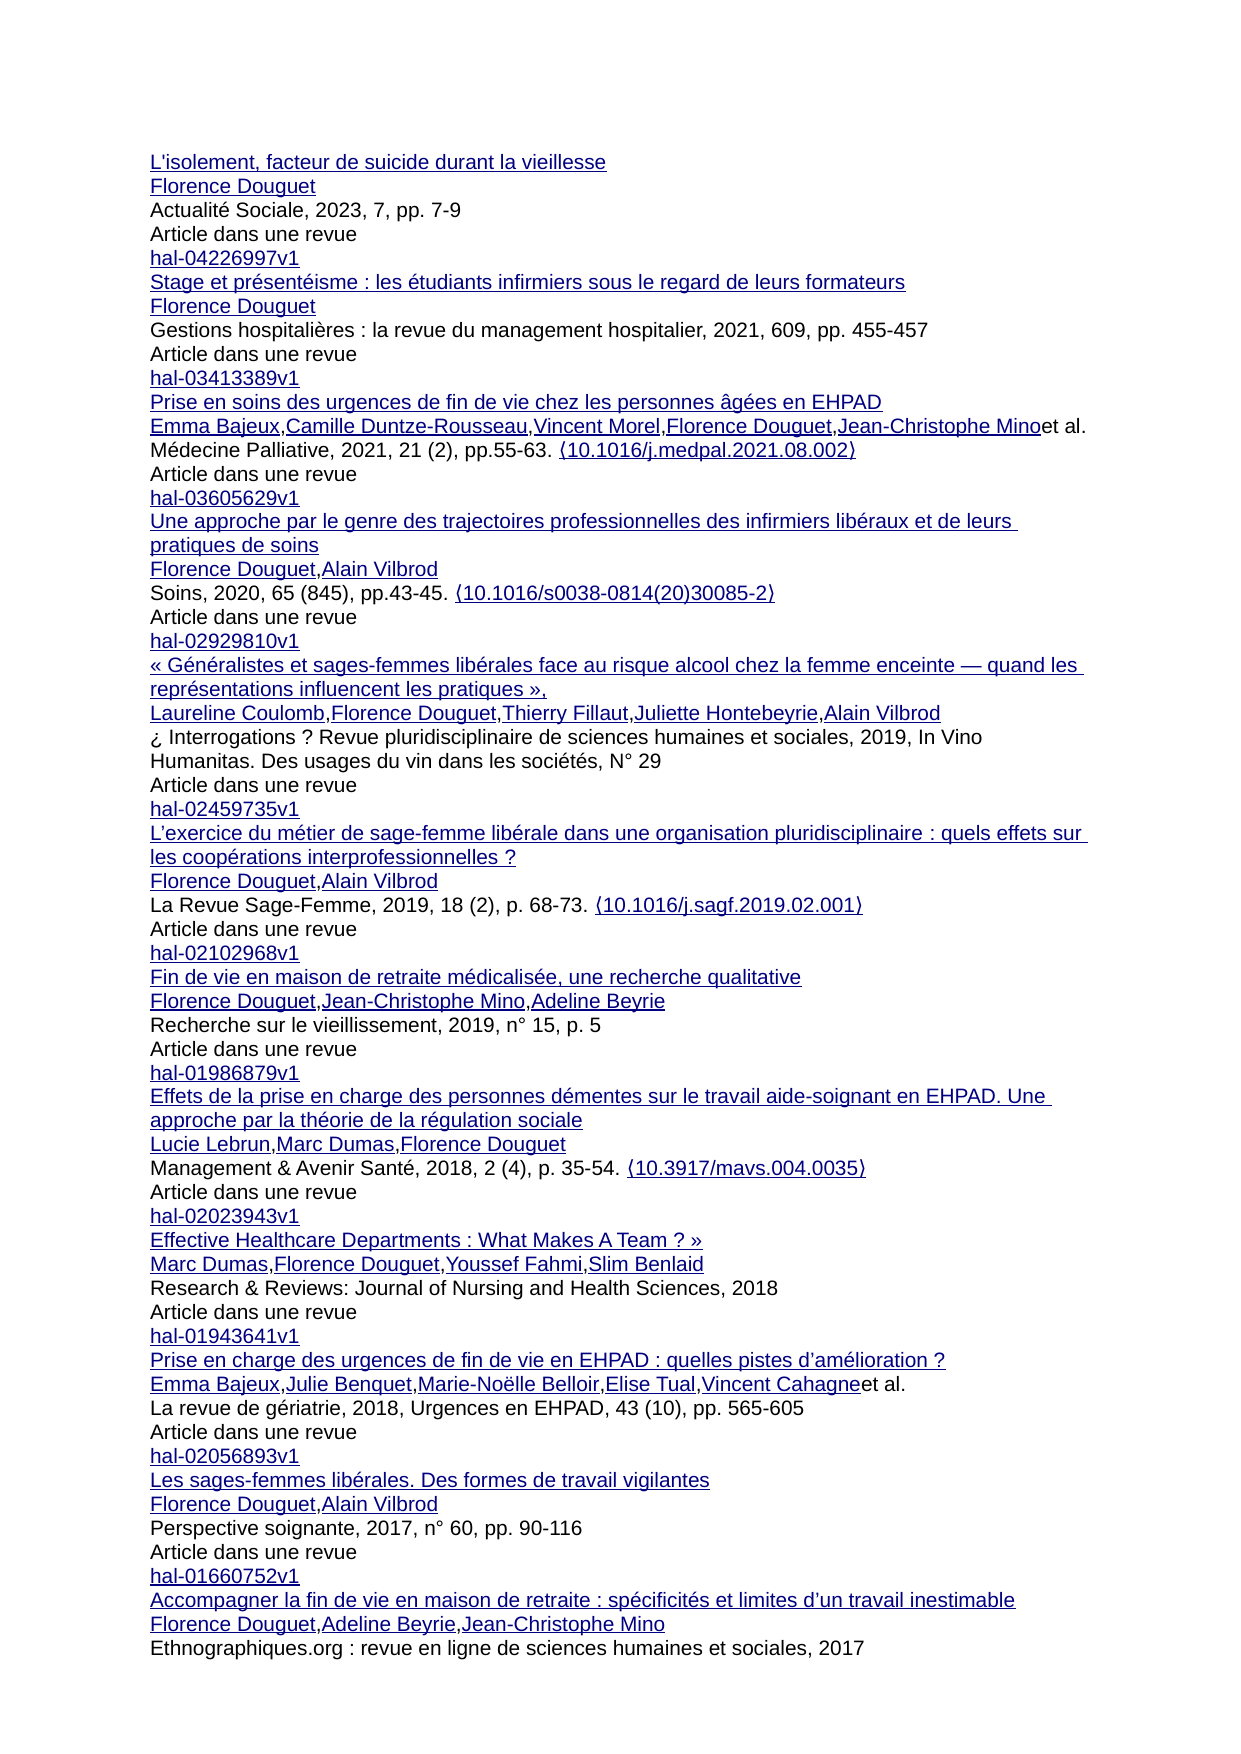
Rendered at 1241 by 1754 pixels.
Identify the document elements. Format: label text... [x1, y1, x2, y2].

table_cell Prise en charge des urgences de fin de vie en EHPAD : quelles pistes d’amélioration ? Emma Bajeux,Julie Benquet,Marie-Noëlle Belloir,Elise Tual,Vincent Cahagneet al. La revue de gériatrie, 2018, Urgences en EHPAD, 43 (10), pp. 565-605 Article dans une revue hal-02056893v1 [150, 1348, 1090, 1468]
table_cell Effets de la prise en charge des personnes démentes sur le travail aide-soignant en EHPAD. Une approche par la théorie de la régulation sociale Lucie Lebrun,Marc Dumas,Florence Douguet Management & Avenir Santé, 2018, 2 (4), p. 35-54. ⟨10.3917/mavs.004.0035⟩ Article dans une revue hal-02023943v1 [150, 1084, 1090, 1228]
table_cell Les sages-femmes libérales. Des formes de travail vigilantes Florence Douguet,Alain Vilbrod Perspective soignante, 2017, n° 60, pp. 90-116 Article dans une revue hal-01660752v1 [150, 1468, 1090, 1587]
table_cell Effective Healthcare Departments : What Makes A Team ? » Marc Dumas,Florence Douguet,Youssef Fahmi,Slim Benlaid Research & Reviews: Journal of Nursing and Health Sciences, 2018 Article dans une revue hal-01943641v1 [150, 1228, 1090, 1348]
table_cell Une approche par le genre des trajectoires professionnelles des infirmiers libéraux et de leurs pratiques de soins Florence Douguet,Alain Vilbrod Soins, 2020, 65 (845), pp.43-45. ⟨10.1016/s0038-0814(20)30085-2⟩ Article dans une revue hal-02929810v1 [150, 509, 1090, 653]
table_cell « Généralistes et sages-femmes libérales face au risque alcool chez la femme enceinte — quand les représentations influencent les pratiques », Laureline Coulomb,Florence Douguet,Thierry Fillaut,Juliette Hontebeyrie,Alain Vilbrod ¿ Interrogations ? Revue pluridisciplinaire de sciences humaines et sociales, 2019, In Vino Humanitas. Des usages du vin dans les sociétés, N° 29 Article dans une revue hal-02459735v1 [150, 653, 1090, 821]
table_cell L’exercice du métier de sage-femme libérale dans une organisation pluridisciplinaire : quels effets sur les coopérations interprofessionnelles ? Florence Douguet,Alain Vilbrod La Revue Sage-Femme, 2019, 18 (2), p. 68-73. ⟨10.1016/j.sagf.2019.02.001⟩ Article dans une revue hal-02102968v1 [150, 821, 1090, 964]
table_cell Fin de vie en maison de retraite médicalisée, une recherche qualitative Florence Douguet,Jean-Christophe Mino,Adeline Beyrie Recherche sur le vieillissement, 2019, n° 15, p. 5 Article dans une revue hal-01986879v1 [150, 965, 1090, 1084]
table_cell Prise en soins des urgences de fin de vie chez les personnes âgées en EHPAD Emma Bajeux,Camille Duntze-Rousseau,Vincent Morel,Florence Douguet,Jean-Christophe Minoet al. Médecine Palliative, 2021, 21 (2), pp.55-63. ⟨10.1016/j.medpal.2021.08.002⟩ Article dans une revue hal-03605629v1 [150, 390, 1090, 509]
table_cell L'isolement, facteur de suicide durant la vieillesse Florence Douguet Actualité Sociale, 2023, 7, pp. 7-9 Article dans une revue hal-04226997v1 [150, 150, 1090, 270]
table_cell Accompagner la fin de vie en maison de retraite : spécificités et limites d’un travail inestimable Florence Douguet,Adeline Beyrie,Jean-Christophe Mino Ethnographiques.org : revue en ligne de sciences humaines et sociales, 2017 [150, 1588, 1090, 1659]
table_cell Stage et présentéisme : les étudiants infirmiers sous le regard de leurs formateurs Florence Douguet Gestions hospitalières : la revue du management hospitalier, 2021, 609, pp. 455-457 Article dans une revue hal-03413389v1 [150, 270, 1090, 389]
